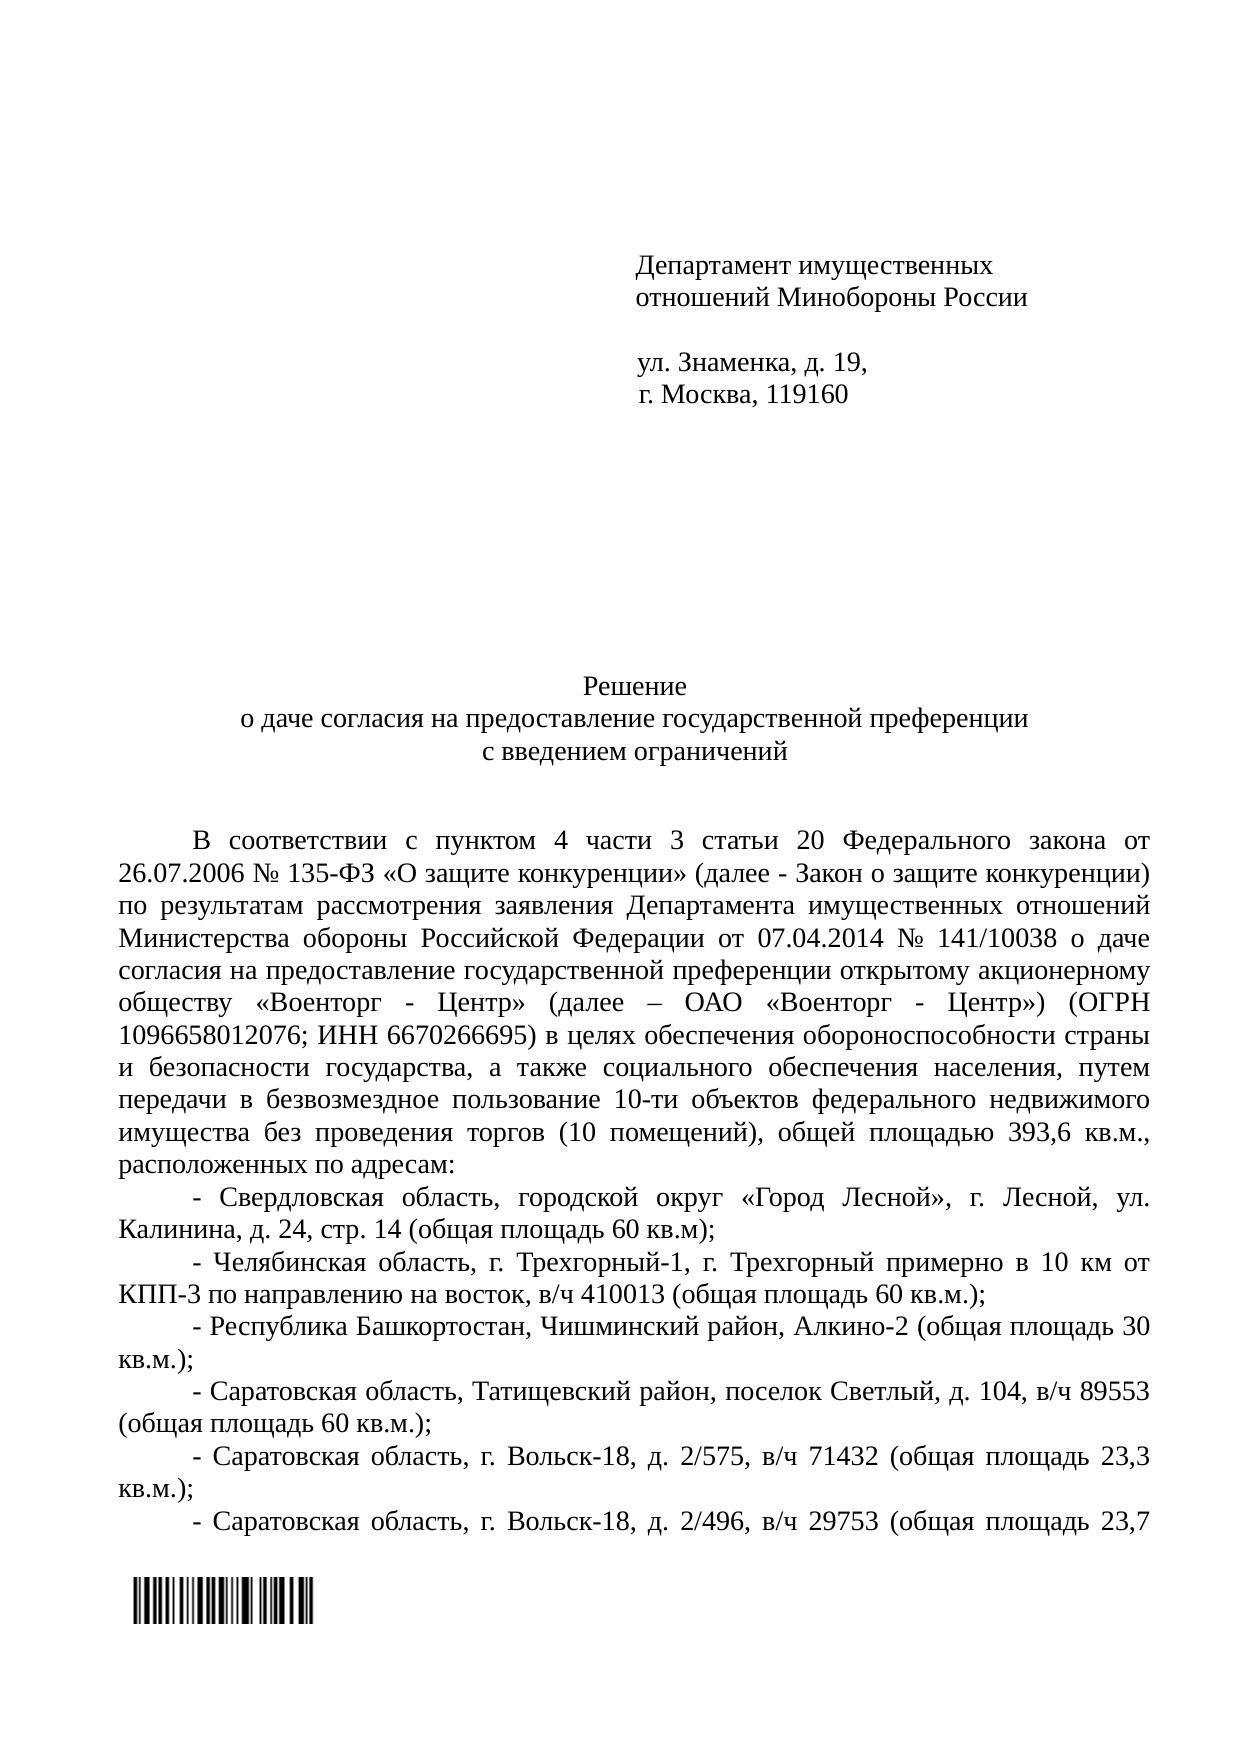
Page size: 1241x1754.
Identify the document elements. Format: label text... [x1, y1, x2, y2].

text Департамент имущественных [635, 248, 1152, 280]
text - Саратовская область, г. Вольск-18, д. 2/575, в/ч 71432 (общая площадь 23,3 кв.м.); [118, 1439, 1152, 1504]
text г. Москва, 119160 [638, 377, 1152, 410]
text - Челябинская область, г. Трехгорный-1, г. Трехгорный примерно в 10 км от КПП-3 по направлению на восток, в/ч 410013 (общая площадь 60 кв.м.); [118, 1244, 1152, 1309]
picture [118, 1577, 331, 1624]
text - Саратовская область, Татищевский район, поселок Светлый, д. 104, в/ч 89553 (общая площадь 60 кв.м.); [118, 1374, 1152, 1439]
text В соответствии с пунктом 4 части 3 статьи 20 Федерального закона от 26.07.2006 № 135-ФЗ «О защите конкуренции» (далее - Закон о защите конкуренции) по результатам рассмотрения заявления Департамента имущественных отношений Министерства обороны Российской Федерации от 07.04.2014 № 141/10038 о даче согласия на предоставление государственной преференции открытому акционерному обществу «Военторг - Центр» (далее – ОАО «Военторг - Центр») (ОГРН 1096658012076; ИНН 6670266695) в целях обеспечения обороноспособности страны и безопасности государства, а также социального обеспечения населения, путем передачи в безвозмездное пользование 10-ти объектов федерального недвижимого имущества без проведения торгов (10 помещений), общей площадью 393,6 кв.м., расположенных по адресам: [118, 823, 1152, 1180]
text - Саратовская область, г. Вольск-18, д. 2/496, в/ч 29753 (общая площадь 23,7 [118, 1504, 1152, 1536]
text отношений Минобороны России [635, 280, 1152, 312]
text - Республика Башкортостан, Чишминский район, Алкино-2 (общая площадь 30 кв.м.); [118, 1309, 1152, 1374]
text ул. Знаменка, д. 19, [637, 345, 1152, 377]
text о даче согласия на предоставление государственной преференции [118, 701, 1152, 734]
text Решение [118, 669, 1152, 701]
text с введением ограничений [118, 734, 1152, 766]
text - Свердловская область, городской округ «Город Лесной», г. Лесной, ул. Калинина, д. 24, стр. 14 (общая площадь 60 кв.м); [118, 1180, 1152, 1244]
